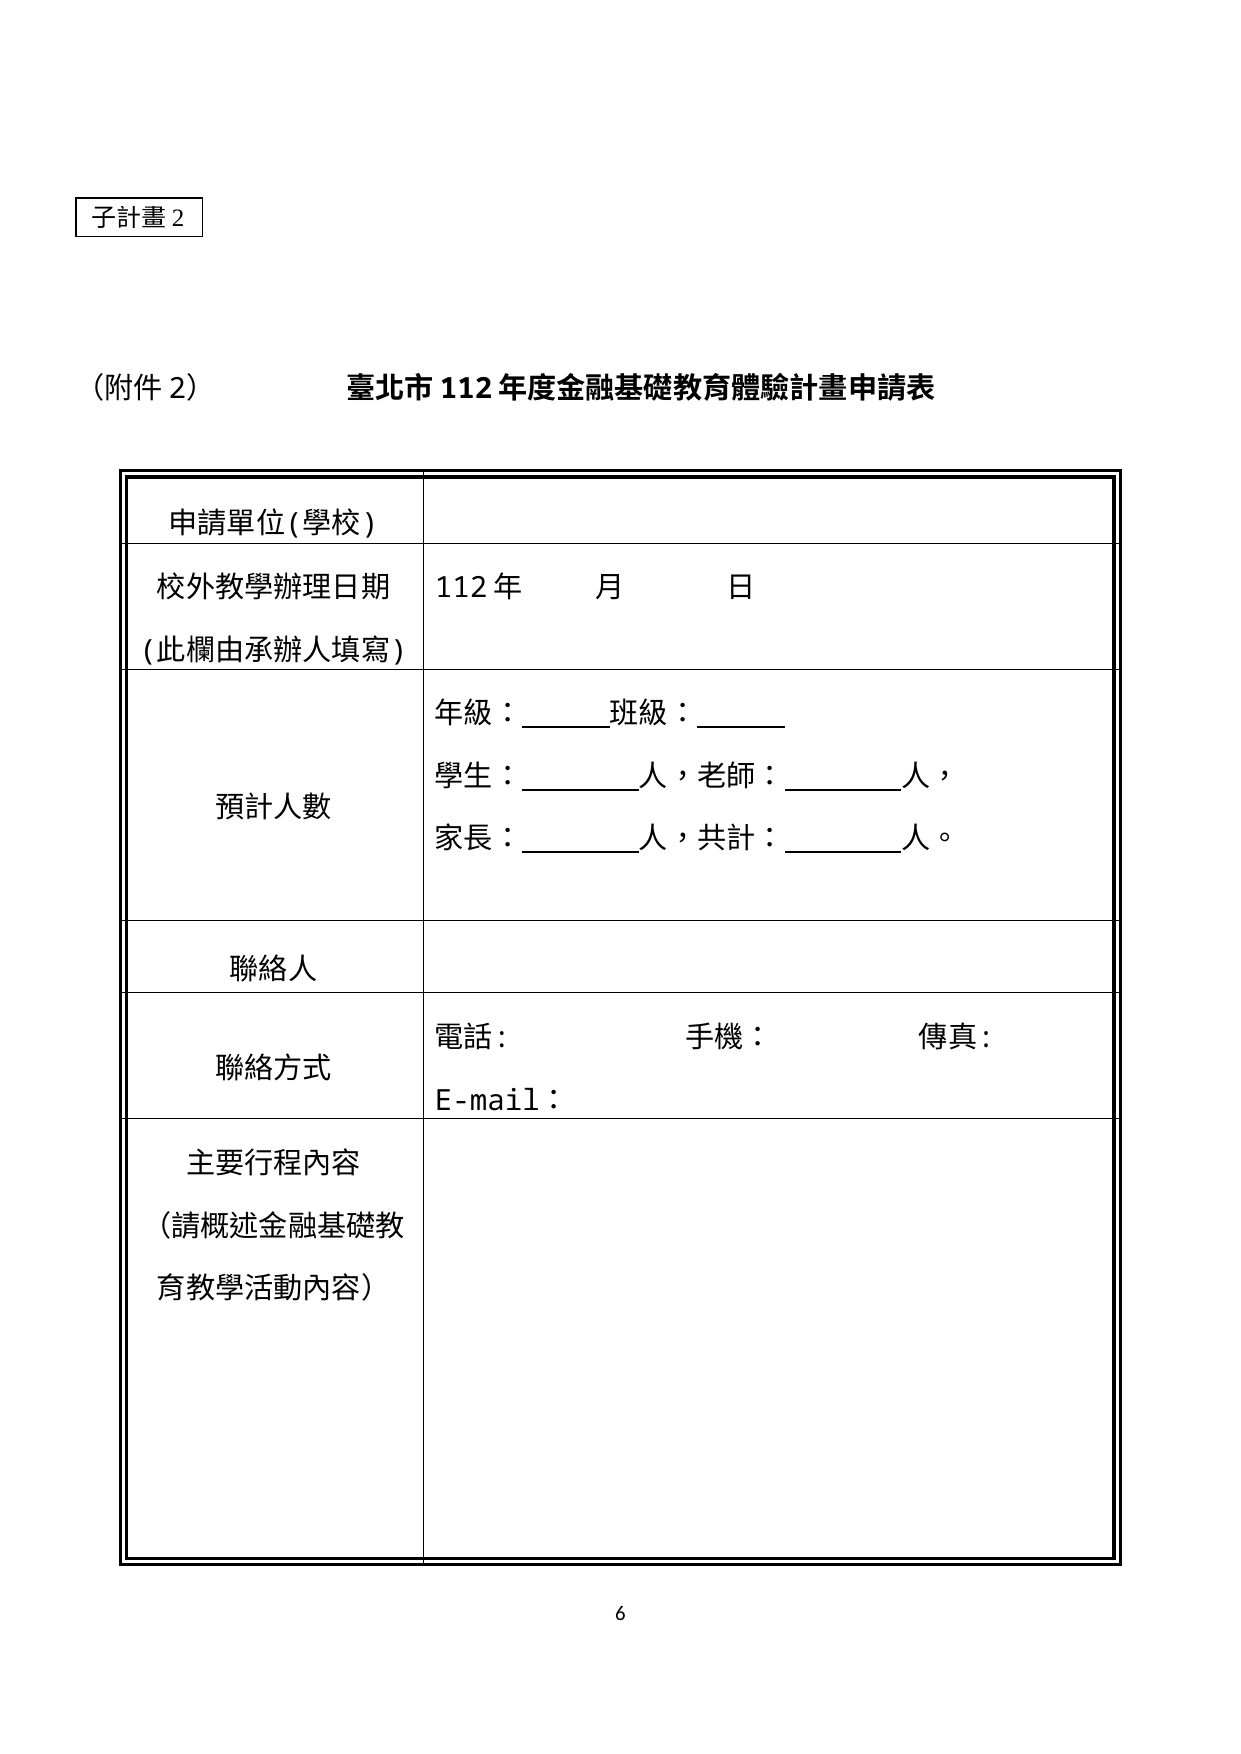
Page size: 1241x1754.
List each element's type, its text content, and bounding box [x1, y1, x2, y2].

table_cell 主要行程內容 （請概述金融基礎教育教學活動內容） [128, 1119, 423, 1557]
table_cell 聯絡方式 [128, 993, 423, 1118]
table_header [424, 472, 1117, 542]
table_cell [424, 921, 1112, 992]
text 子計畫2 [135, 206, 187, 228]
table_cell 年級： 班級： 學生： 人，老師： 人， 家長： 人，共計： 人。 [424, 670, 1112, 919]
text 子計畫2 [92, 218, 103, 228]
text 子計畫2 [92, 206, 133, 228]
table_cell [424, 1119, 1112, 1557]
table_cell 預計人數 [128, 670, 423, 919]
table_cell 電話: 手機： 傳真: E-mail： [424, 993, 1112, 1118]
table_cell 校外教學辦理日期 (此欄由承辦人填寫) [128, 544, 423, 668]
text （附件2） 臺北市112年度金融基礎教育體驗計畫申請表 [75, 344, 1165, 407]
table_header [424, 479, 1112, 542]
table_cell 112年 月 日 [424, 544, 1112, 668]
table_header 申請單位(學校) [123, 472, 423, 542]
table_cell 聯絡人 [128, 921, 423, 992]
